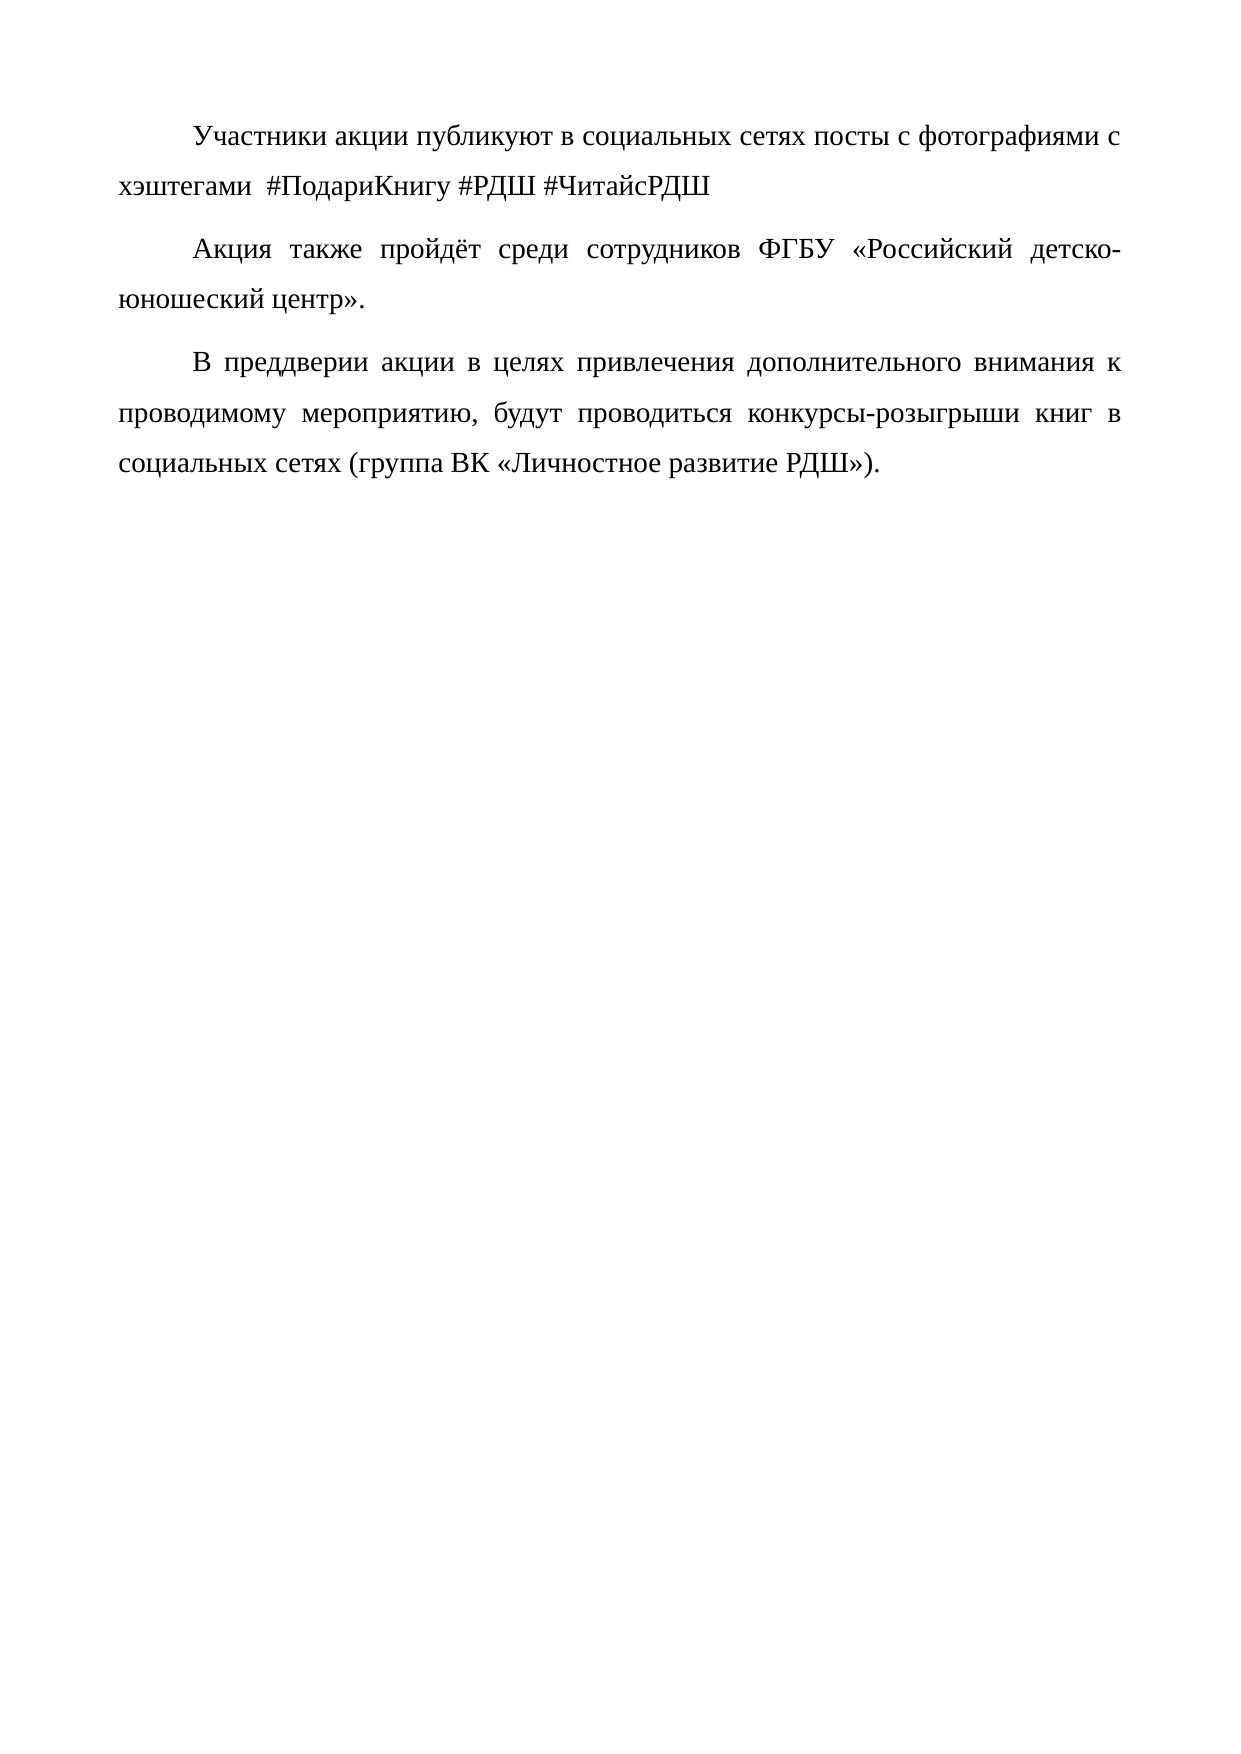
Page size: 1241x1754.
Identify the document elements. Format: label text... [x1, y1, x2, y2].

text Акция также пройдёт среди сотрудников ФГБУ «Российский детско-юношеский центр». [118, 231, 1122, 315]
text Участники акции публикуют в социальных сетях посты с фотографиями с хэштегами #ПодариКнигу #РДШ #ЧитайсРДШ [118, 118, 1122, 202]
text В преддверии акции в целях привлечения дополнительного внимания к проводимому мероприятию, будут проводиться конкурсы-розыгрыши книг в социальных сетях (группа ВК «Личностное развитие РДШ»). [118, 344, 1122, 478]
